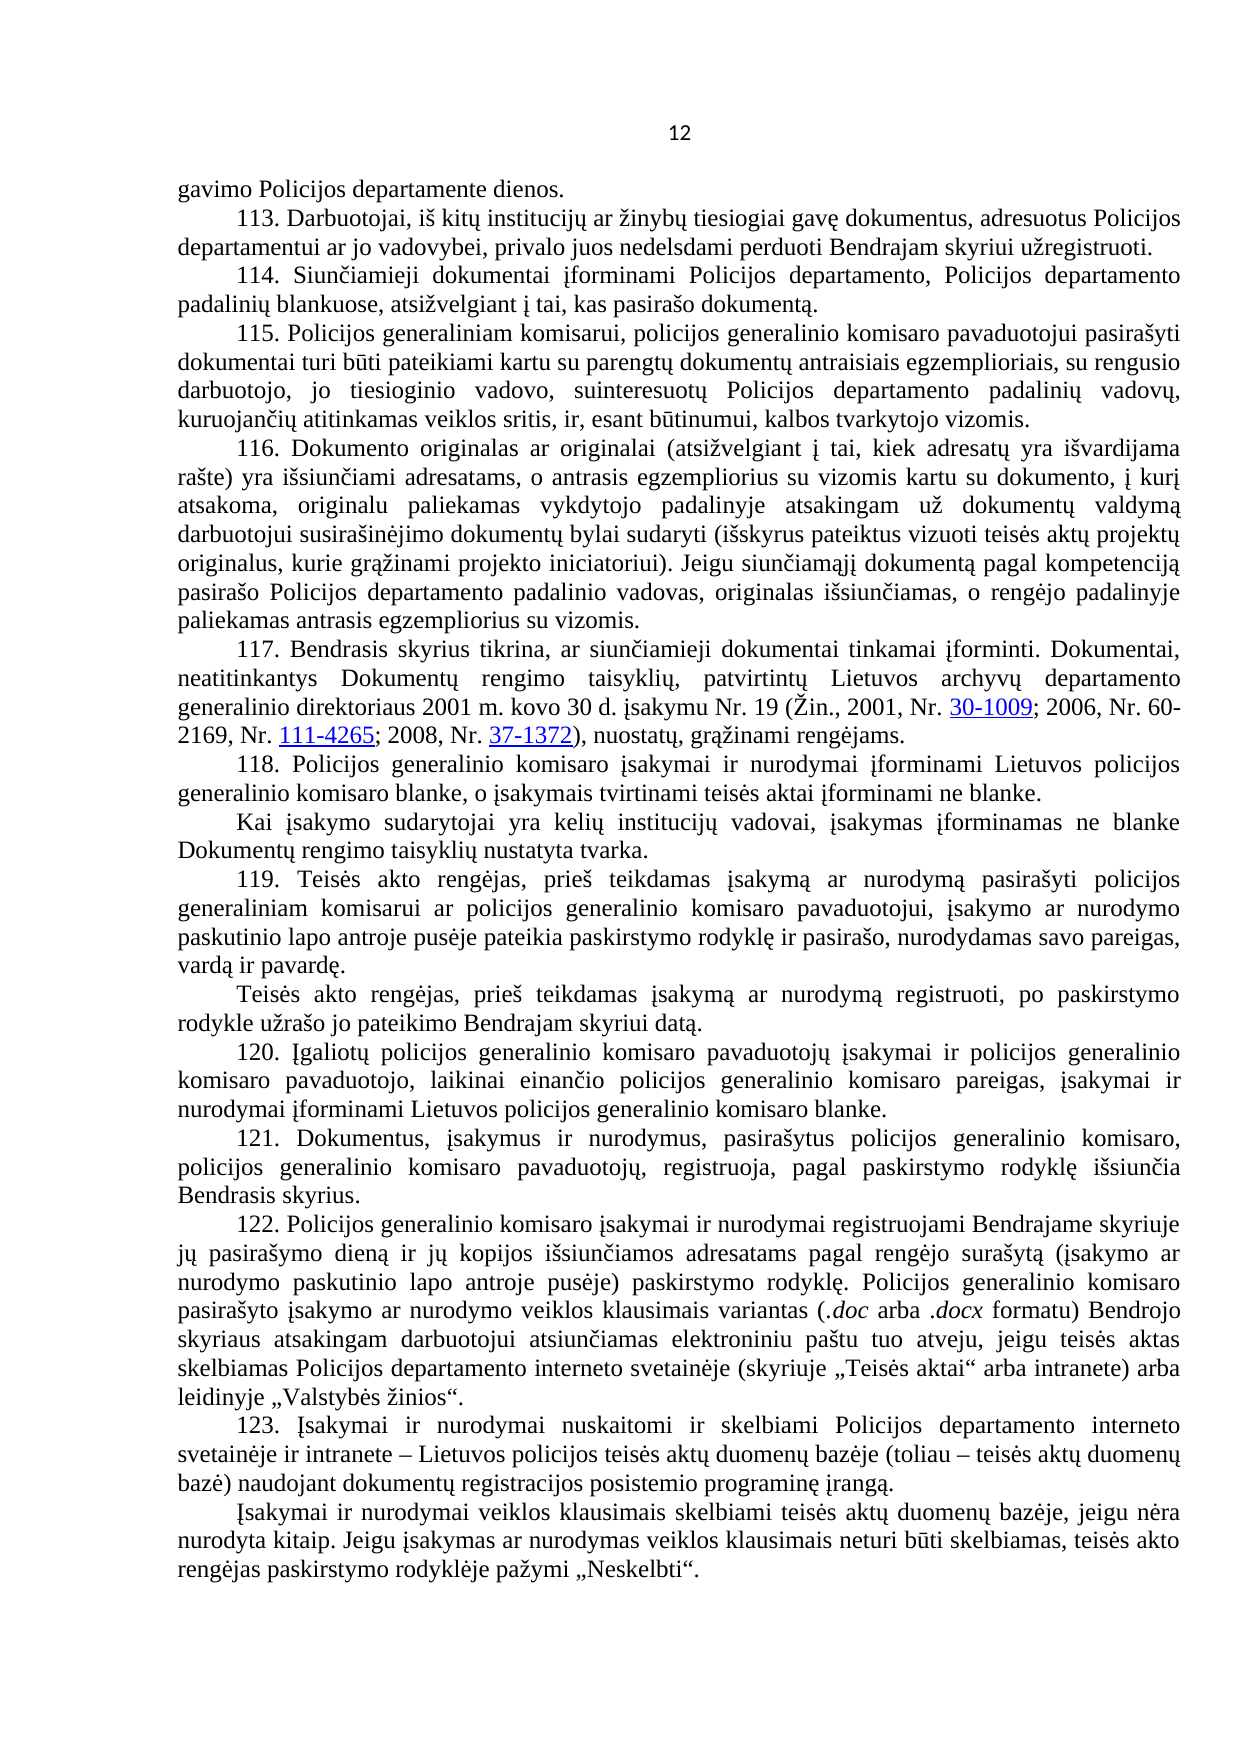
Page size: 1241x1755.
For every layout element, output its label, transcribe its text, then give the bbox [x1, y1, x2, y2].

text 122. Policijos generalinio komisaro įsakymai ir nurodymai registruojami Bendrajame skyriuje jų pasirašymo dieną ir jų kopijos išsiunčiamos adresatams pagal rengėjo surašytą (įsakymo ar nurodymo paskutinio lapo antroje pusėje) paskirstymo rodyklę. Policijos generalinio komisaro pasirašyto įsakymo ar nurodymo veiklos klausimais variantas (.doc arba .docx formatu) Bendrojo skyriaus atsakingam darbuotojui atsiunčiamas elektroniniu paštu tuo atveju, jeigu teisės aktas skelbiamas Policijos departamento interneto svetainėje (skyriuje „Teisės aktai“ arba intranete) arba leidinyje „Valstybės žinios“. [177, 1209, 1181, 1410]
text 116. Dokumento originalas ar originalai (atsižvelgiant į tai, kiek adresatų yra išvardijama rašte) yra išsiunčiami adresatams, o antrasis egzempliorius su vizomis kartu su dokumento, į kurį atsakoma, originalu paliekamas vykdytojo padalinyje atsakingam už dokumentų valdymą darbuotojui susirašinėjimo dokumentų bylai sudaryti (išskyrus pateiktus vizuoti teisės aktų projektų originalus, kurie grąžinami projekto iniciatoriui). Jeigu siunčiamąjį dokumentą pagal kompetenciją pasirašo Policijos departamento padalinio vadovas, originalas išsiunčiamas, o rengėjo padalinyje paliekamas antrasis egzempliorius su vizomis. [177, 433, 1181, 634]
text 119. Teisės akto rengėjas, prieš teikdamas įsakymą ar nurodymą pasirašyti policijos generaliniam komisarui ar policijos generalinio komisaro pavaduotojui, įsakymo ar nurodymo paskutinio lapo antroje pusėje pateikia paskirstymo rodyklę ir pasirašo, nurodydamas savo pareigas, vardą ir pavardę. [177, 864, 1181, 979]
text 117. Bendrasis skyrius tikrina, ar siunčiamieji dokumentai tinkamai įforminti. Dokumentai, neatitinkantys Dokumentų rengimo taisyklių, patvirtintų Lietuvos archyvų departamento generalinio direktoriaus 2001 m. kovo 30 d. įsakymu Nr. 19 (Žin., 2001, Nr. 30-1009; 2006, Nr. 60-2169, Nr. 111-4265; 2008, Nr. 37-1372), nuostatų, grąžinami rengėjams. [177, 634, 1181, 749]
text 118. Policijos generalinio komisaro įsakymai ir nurodymai įforminami Lietuvos policijos generalinio komisaro blanke, o įsakymais tvirtinami teisės aktai įforminami ne blanke. [177, 749, 1181, 807]
text 114. Siunčiamieji dokumentai įforminami Policijos departamento, Policijos departamento padalinių blankuose, atsižvelgiant į tai, kas pasirašo dokumentą. [177, 260, 1181, 318]
text 123. Įsakymai ir nurodymai nuskaitomi ir skelbiami Policijos departamento interneto svetainėje ir intranete – Lietuvos policijos teisės aktų duomenų bazėje (toliau – teisės aktų duomenų bazė) naudojant dokumentų registracijos posistemio programinę įrangą. [177, 1410, 1181, 1497]
text 115. Policijos generaliniam komisarui, policijos generalinio komisaro pavaduotojui pasirašyti dokumentai turi būti pateikiami kartu su parengtų dokumentų antraisiais egzemplioriais, su rengusio darbuotojo, jo tiesioginio vadovo, suinteresuotų Policijos departamento padalinių vadovų, kuruojančių atitinkamas veiklos sritis, ir, esant būtinumui, kalbos tvarkytojo vizomis. [177, 318, 1181, 433]
text Teisės akto rengėjas, prieš teikdamas įsakymą ar nurodymą registruoti, po paskirstymo rodykle užrašo jo pateikimo Bendrajam skyriui datą. [177, 979, 1181, 1037]
text 121. Dokumentus, įsakymus ir nurodymus, pasirašytus policijos generalinio komisaro, policijos generalinio komisaro pavaduotojų, registruoja, pagal paskirstymo rodyklę išsiunčia Bendrasis skyrius. [177, 1123, 1181, 1209]
text Įsakymai ir nurodymai veiklos klausimais skelbiami teisės aktų duomenų bazėje, jeigu nėra nurodyta kitaip. Jeigu įsakymas ar nurodymas veiklos klausimais neturi būti skelbiamas, teisės akto rengėjas paskirstymo rodyklėje pažymi „Neskelbti“. [177, 1497, 1181, 1583]
text Kai įsakymo sudarytojai yra kelių institucijų vadovai, įsakymas įforminamas ne blanke Dokumentų rengimo taisyklių nustatyta tvarka. [177, 807, 1181, 864]
text gavimo Policijos departamente dienos. [177, 174, 1181, 203]
text 113. Darbuotojai, iš kitų institucijų ar žinybų tiesiogiai gavę dokumentus, adresuotus Policijos departamentui ar jo vadovybei, privalo juos nedelsdami perduoti Bendrajam skyriui užregistruoti. [177, 203, 1181, 260]
text 120. Įgaliotų policijos generalinio komisaro pavaduotojų įsakymai ir policijos generalinio komisaro pavaduotojo, laikinai einančio policijos generalinio komisaro pareigas, įsakymai ir nurodymai įforminami Lietuvos policijos generalinio komisaro blanke. [177, 1037, 1181, 1123]
